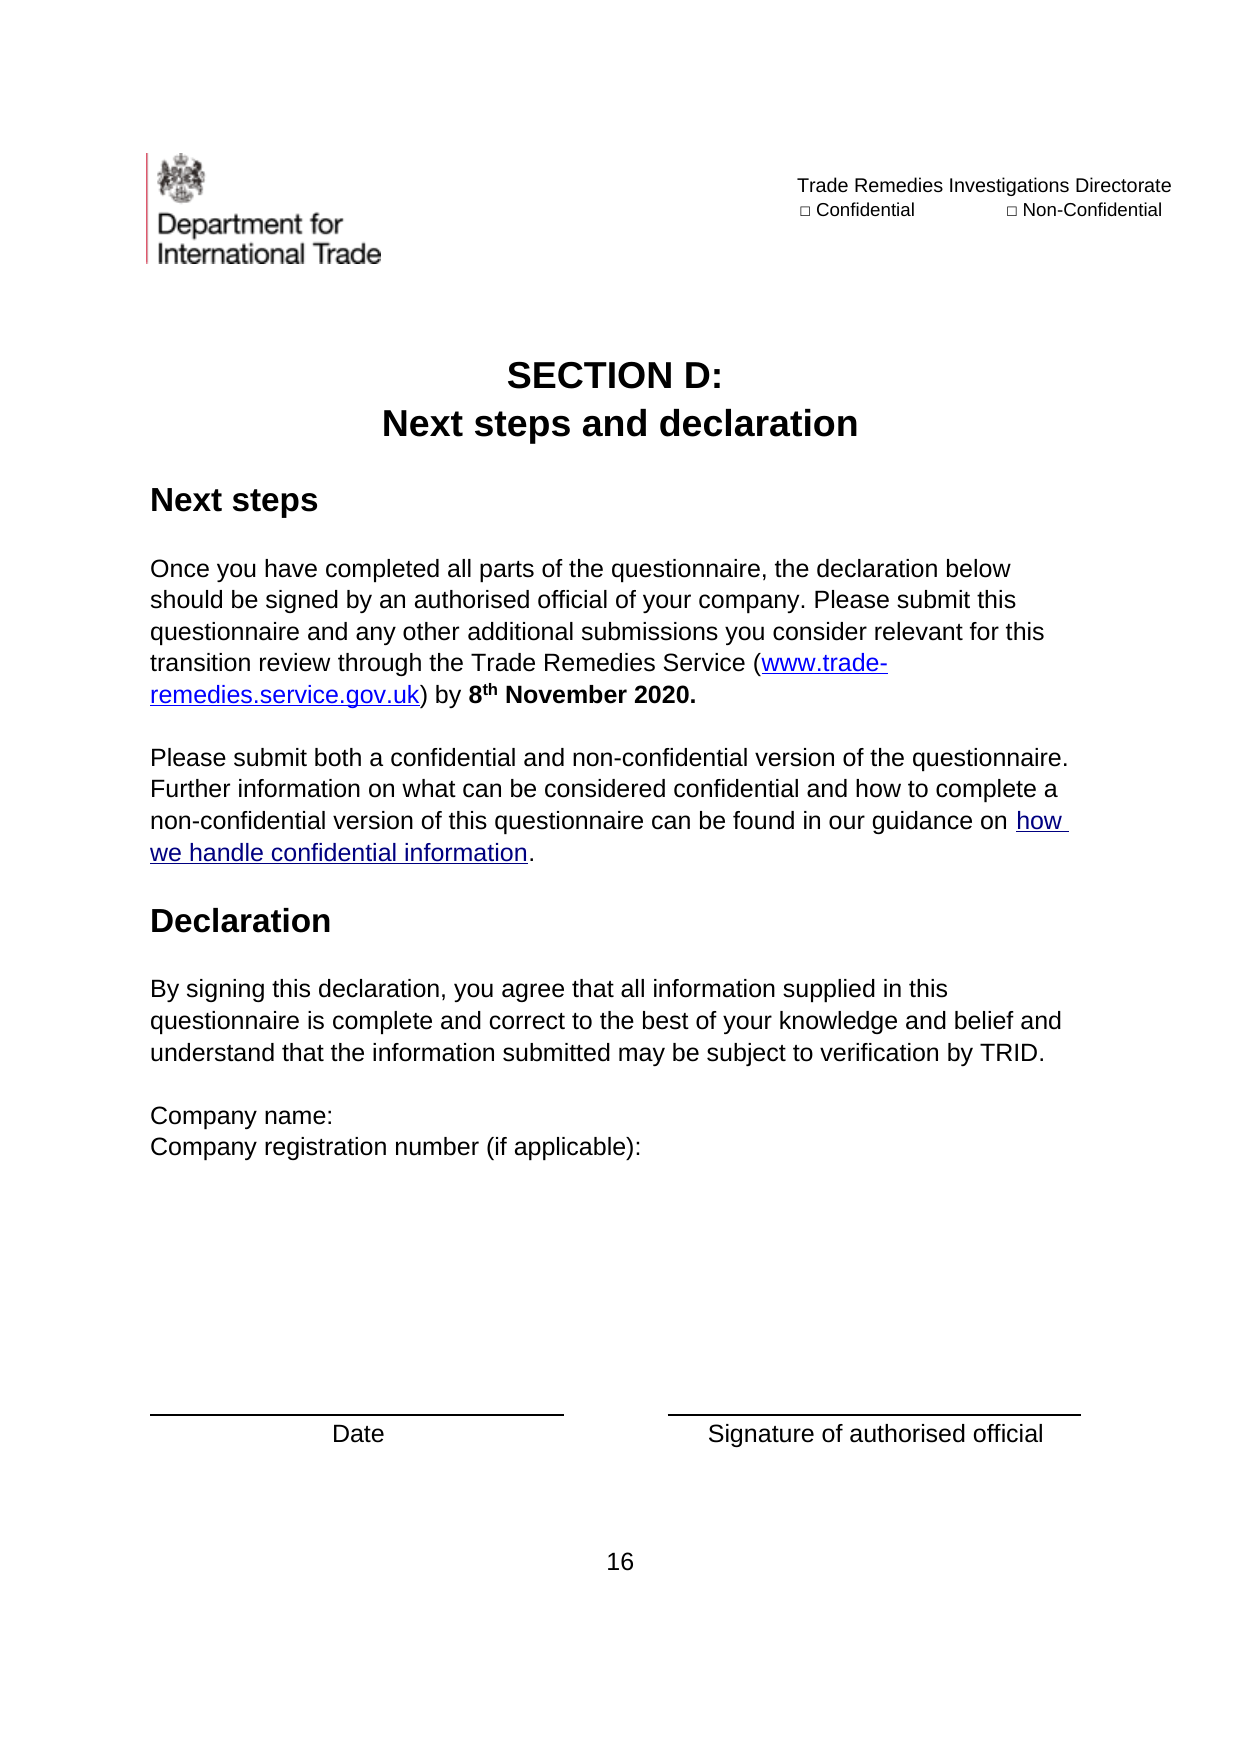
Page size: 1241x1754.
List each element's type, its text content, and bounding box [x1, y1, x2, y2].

text Once you have completed all parts of the questionnaire, the declaration below should be signed by an authorised official of your company. Please submit this questionnaire and any other additional submissions you consider relevant for this transition review through the Trade Remedies Service (www.trade-remedies.service.gov.uk) by 8th November 2020. [150, 553, 1090, 708]
text Please submit both a confidential and non-confidential version of the questionnaire. Further information on what can be considered confidential and how to complete a non-confidential version of this questionnaire can be found in our guidance on how we handle confidential information. [150, 743, 1090, 866]
table_header [564, 1314, 667, 1414]
text Company name: [150, 1101, 1090, 1129]
subtitle Next steps [150, 480, 1090, 518]
table_header [150, 1314, 563, 1414]
table_header [668, 1314, 1081, 1414]
subtitle SECTION D: Next steps and declaration [150, 353, 1090, 444]
table_cell Signature of authorised official [668, 1416, 1081, 1453]
subtitle Declaration [150, 901, 1090, 939]
text By signing this declaration, you agree that all information supplied in this questionnaire is complete and correct to the best of your knowledge and belief and understand that the information submitted may be subject to verification by TRID. [150, 974, 1090, 1066]
table_cell Date [150, 1416, 563, 1453]
table_cell [564, 1414, 667, 1453]
text Company registration number (if applicable): [150, 1132, 1090, 1161]
